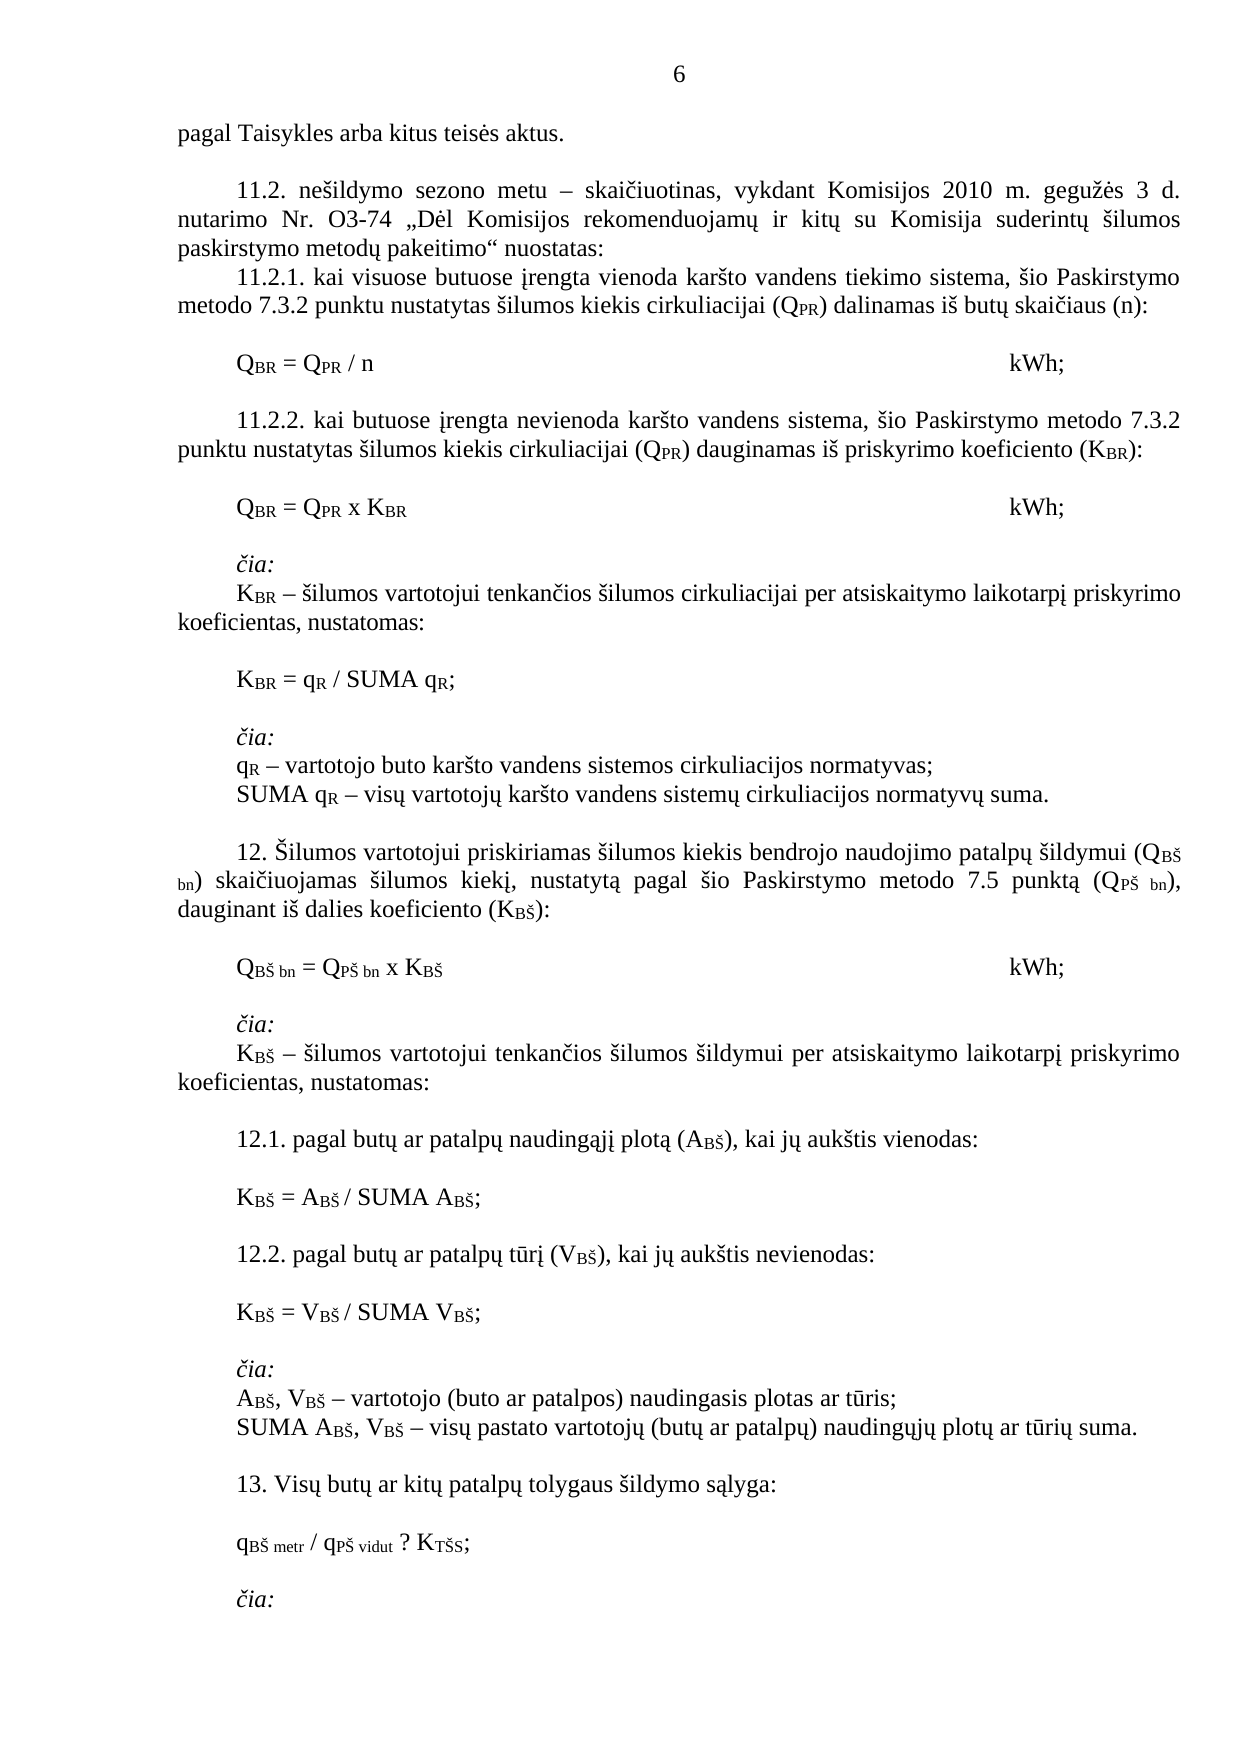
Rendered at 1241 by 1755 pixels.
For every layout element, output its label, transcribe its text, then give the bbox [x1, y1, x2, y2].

text ABŠ, VBŠ – vartotojo (buto ar patalpos) naudingasis plotas ar tūris; [177, 1383, 1181, 1412]
text 12.1. pagal butų ar patalpų naudingąjį plotą (ABŠ), kai jų aukštis vienodas: [177, 1124, 1181, 1153]
text 12. Šilumos vartotojui priskiriamas šilumos kiekis bendrojo naudojimo patalpų šildymui (QBŠ bn) skaičiuojamas šilumos kiekį, nustatytą pagal šio Paskirstymo metodo 7.5 punktą (QPŠ bn), dauginant iš dalies koeficiento (KBŠ): [177, 837, 1181, 923]
text QBR = QPR / n kWh; [177, 348, 1181, 377]
text 11.2.2. kai butuose įrengta nevienoda karšto vandens sistema, šio Paskirstymo metodo 7.3.2 punktu nustatytas šilumos kiekis cirkuliacijai (QPR) dauginamas iš priskyrimo koeficiento (KBR): [177, 406, 1181, 463]
text KBR = qR / SUMA qR; [177, 664, 1181, 693]
text KBŠ – šilumos vartotojui tenkančios šilumos šildymui per atsiskaitymo laikotarpį priskyrimo koeficientas, nustatomas: [177, 1038, 1181, 1096]
text čia: [177, 1354, 1181, 1383]
text qR – vartotojo buto karšto vandens sistemos cirkuliacijos normatyvas; [177, 751, 1181, 779]
text 13. Visų butų ar kitų patalpų tolygaus šildymo sąlyga: [177, 1469, 1181, 1498]
text QBŠ bn = QPŠ bn x KBŠ kWh; [177, 952, 1181, 981]
text SUMA qR – visų vartotojų karšto vandens sistemų cirkuliacijos normatyvų suma. [177, 779, 1181, 808]
text čia: [177, 1584, 1181, 1613]
text KBR – šilumos vartotojui tenkančios šilumos cirkuliacijai per atsiskaitymo laikotarpį priskyrimo koeficientas, nustatomas: [177, 578, 1181, 636]
text 11.2. nešildymo sezono metu – skaičiuotinas, vykdant Komisijos 2010 m. gegužės 3 d. nutarimo Nr. O3-74 „Dėl Komisijos rekomenduojamų ir kitų su Komisija suderintų šilumos paskirstymo metodų pakeitimo“ nuostatas: [177, 176, 1181, 262]
text pagal Taisykles arba kitus teisės aktus. [177, 118, 1181, 147]
text 11.2.1. kai visuose butuose įrengta vienoda karšto vandens tiekimo sistema, šio Paskirstymo metodo 7.3.2 punktu nustatytas šilumos kiekis cirkuliacijai (QPR) dalinamas iš butų skaičiaus (n): [177, 262, 1181, 319]
text čia: [177, 1009, 1181, 1038]
text QBR = QPR x KBR kWh; [177, 492, 1181, 521]
text KBŠ = ABŠ / SUMA ABŠ; [177, 1182, 1181, 1211]
text 12.2. pagal butų ar patalpų tūrį (VBŠ), kai jų aukštis nevienodas: [177, 1239, 1181, 1268]
text SUMA ABŠ, VBŠ – visų pastato vartotojų (butų ar patalpų) naudingųjų plotų ar tūrių suma. [177, 1412, 1181, 1441]
text čia: [177, 549, 1181, 578]
text qBŠ metr / qPŠ vidut ?>= KTŠS; [177, 1527, 1181, 1556]
text čia: [177, 722, 1181, 751]
text KBŠ = VBŠ / SUMA VBŠ; [177, 1297, 1181, 1326]
